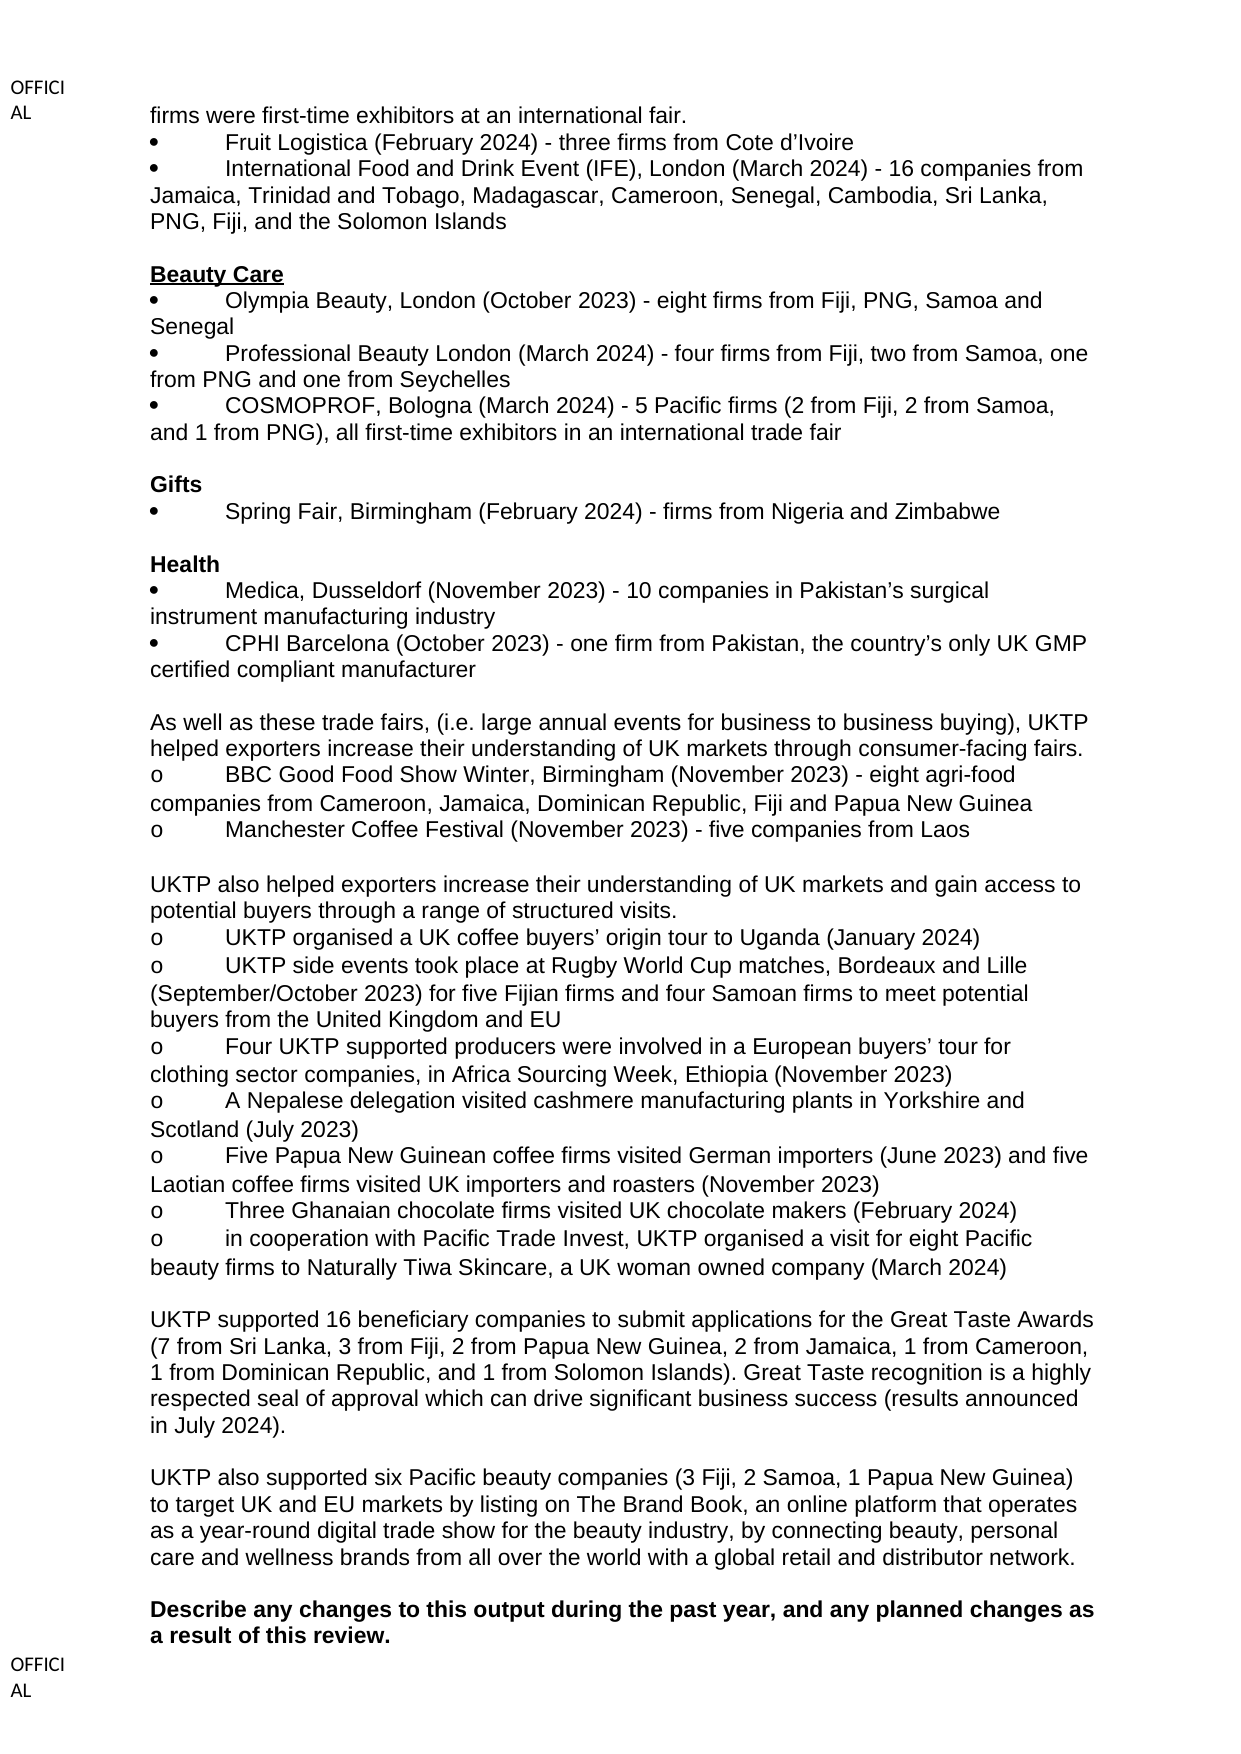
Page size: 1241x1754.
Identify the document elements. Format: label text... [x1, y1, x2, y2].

list Medica, Dusseldorf (November 2023) - 10 companies in Pakistan’s surgical instrument manufacturing industry [150, 577, 1095, 629]
list Five Papua New Guinean coffee firms visited German importers (June 2023) and five Laotian coffee firms visited UK importers and roasters (November 2023) [150, 1142, 1095, 1197]
list Fruit Logistica (February 2024) - three firms from Cote d’Ivoire [150, 129, 1095, 155]
list CPHI Barcelona (October 2023) - one firm from Pakistan, the country’s only UK GMP certified compliant manufacturer [150, 629, 1095, 682]
text UKTP also supported six Pacific beauty companies (3 Fiji, 2 Samoa, 1 Papua New Guinea) to target UK and EU markets by listing on The Brand Book, an online platform that operates as a year-round digital trade show for the beauty industry, by connecting beauty, personal care and wellness brands from all over the world with a global retail and distributor network. [150, 1464, 1095, 1570]
list A Nepalese delegation visited cashmere manufacturing plants in Yorkshire and Scotland (July 2023) [150, 1087, 1095, 1142]
list firms were first-time exhibitors at an international fair. [150, 102, 1095, 129]
text Gifts [150, 471, 1095, 498]
text UKTP supported 16 beneficiary companies to submit applications for the Great Taste Awards (7 from Sri Lanka, 3 from Fiji, 2 from Papua New Guinea, 2 from Jamaica, 1 from Cameroon, 1 from Dominican Republic, and 1 from Solomon Islands). Great Taste recognition is a highly respected seal of approval which can drive significant business success (results announced in July 2024). [150, 1306, 1095, 1438]
text Health [150, 551, 1095, 577]
list UKTP side events took place at Rugby World Cup matches, Bordeaux and Lille (September/October 2023) for five Fijian firms and four Samoan firms to meet potential buyers from the United Kingdom and EU [150, 952, 1095, 1033]
list Manchester Coffee Festival (November 2023) - five companies from Laos [150, 816, 1095, 844]
list UKTP organised a UK coffee buyers’ origin tour to Uganda (January 2024) [150, 923, 1095, 952]
list COSMOPROF, Bologna (March 2024) - 5 Pacific firms (2 from Fiji, 2 from Samoa, and 1 from PNG), all first-time exhibitors in an international trade fair [150, 392, 1095, 445]
text As well as these trade fairs, (i.e. large annual events for business to business buying), UKTP helped exporters increase their understanding of UK markets through consumer-facing fairs. [150, 709, 1095, 761]
list in cooperation with Pacific Trade Invest, UKTP organised a visit for eight Pacific beauty firms to Naturally Tiwa Skincare, a UK woman owned company (March 2024) [150, 1225, 1095, 1280]
text UKTP also helped exporters increase their understanding of UK markets and gain access to potential buyers through a range of structured visits. [150, 871, 1095, 923]
text Beauty Care [150, 261, 1095, 287]
list BBC Good Food Show Winter, Birmingham (November 2023) - eight agri-food companies from Cameroon, Jamaica, Dominican Republic, Fiji and Papua New Guinea [150, 761, 1095, 816]
list Olympia Beauty, London (October 2023) - eight firms from Fiji, PNG, Samoa and Senegal [150, 287, 1095, 340]
list Three Ghanaian chocolate firms visited UK chocolate makers (February 2024) [150, 1197, 1095, 1225]
list International Food and Drink Event (IFE), London (March 2024) - 16 companies from Jamaica, Trinidad and Tobago, Madagascar, Cameroon, Senegal, Cambodia, Sri Lanka, PNG, Fiji, and the Solomon Islands [150, 155, 1095, 234]
list Professional Beauty London (March 2024) - four firms from Fiji, two from Samoa, one from PNG and one from Seychelles [150, 340, 1095, 392]
list Spring Fair, Birmingham (February 2024) - firms from Nigeria and Zimbabwe [150, 498, 1095, 524]
text Describe any changes to this output during the past year, and any planned changes as a result of this review. [150, 1596, 1095, 1649]
list Four UKTP supported producers were involved in a European buyers’ tour for clothing sector companies, in Africa Sourcing Week, Ethiopia (November 2023) [150, 1033, 1095, 1087]
